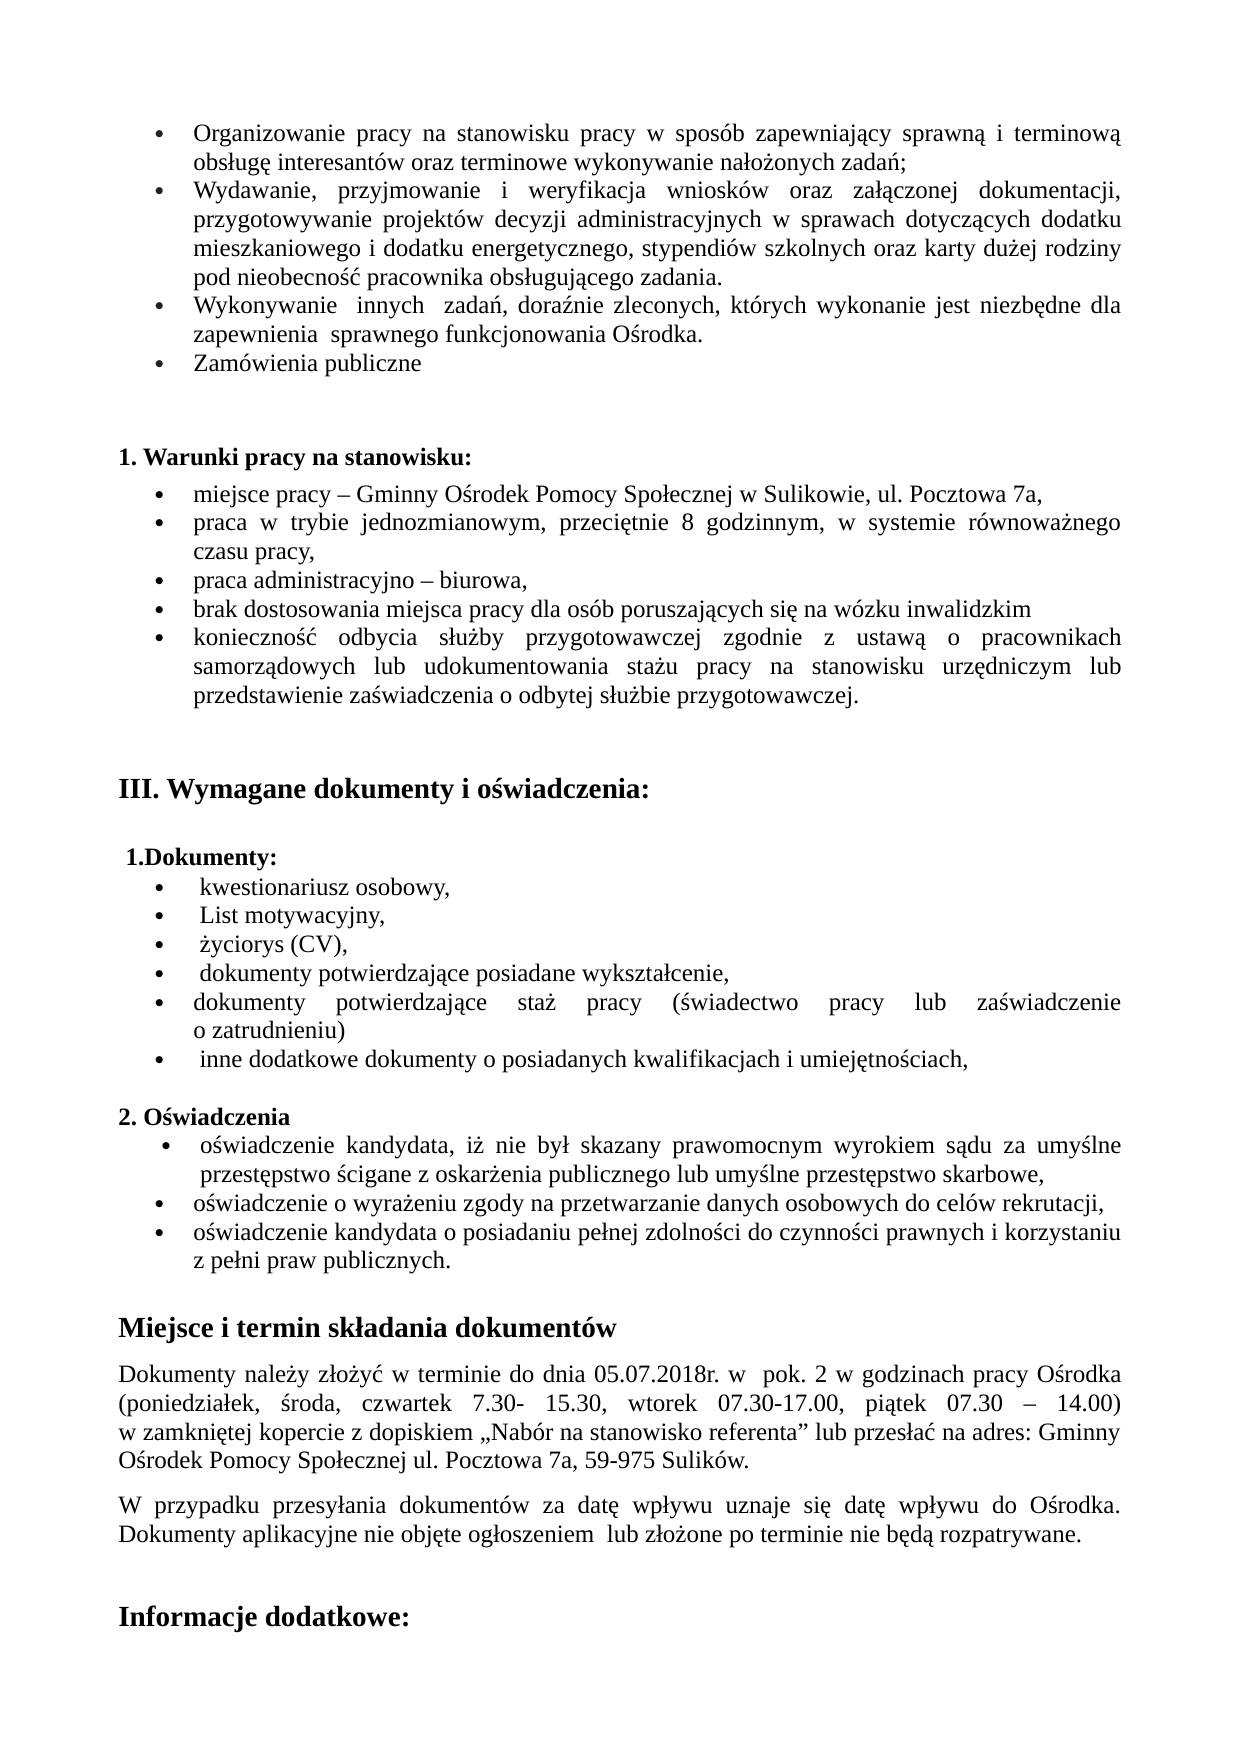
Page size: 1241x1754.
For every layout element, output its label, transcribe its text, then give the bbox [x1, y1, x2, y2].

list kwestionariusz osobowy, [156, 872, 1122, 900]
list inne dodatkowe dokumenty o posiadanych kwalifikacjach i umiejętnościach, [156, 1044, 1122, 1073]
list brak dostosowania miejsca pracy dla osób poruszających się na wózku inwalidzkim [156, 594, 1122, 622]
list praca w trybie jednozmianowym, przeciętnie 8 godzinnym, w systemie równoważnego czasu pracy, [156, 507, 1122, 565]
list oświadczenie o wyrażeniu zgody na przetwarzanie danych osobowych do celów rekrutacji, [156, 1188, 1122, 1217]
text 1. Warunki pracy na stanowisku: [118, 442, 1122, 471]
text Dokumenty należy złożyć w terminie do dnia 05.07.2018r. w pok. 2 w godzinach pracy Ośrodka (poniedziałek, środa, czwartek 7.30- 15.30, wtorek 07.30-17.00, piątek 07.30 – 14.00) w zamkniętej kopercie z dopiskiem „Nabór na stanowisko referenta” lub przesłać na adres: Gminny Ośrodek Pomocy Społecznej ul. Pocztowa 7a, 59-975 Sulików. [118, 1359, 1122, 1474]
list oświadczenie kandydata o posiadaniu pełnej zdolności do czynności prawnych i korzystaniu z pełni praw publicznych. [156, 1217, 1122, 1274]
text W przypadku przesyłania dokumentów za datę wpływu uznaje się datę wpływu do Ośrodka. Dokumenty aplikacyjne nie objęte ogłoszeniem lub złożone po terminie nie będą rozpatrywane. [118, 1490, 1122, 1547]
list Wydawanie, przyjmowanie i weryfikacja wniosków oraz załączonej dokumentacji, przygotowywanie projektów decyzji administracyjnych w sprawach dotyczących dodatku mieszkaniowego i dodatku energetycznego, stypendiów szkolnych oraz karty dużej rodziny pod nieobecność pracownika obsługującego zadania. [156, 176, 1122, 291]
list życiorys (CV), [156, 929, 1122, 958]
text 2. Oświadczenia [118, 1102, 1122, 1130]
list miejsce pracy – Gminny Ośrodek Pomocy Społecznej w Sulikowie, ul. Pocztowa 7a, [156, 479, 1122, 507]
list List motywacyjny, [156, 900, 1122, 929]
text 1.Dokumenty: [118, 838, 1122, 872]
list Organizowanie pracy na stanowisku pracy w sposób zapewniający sprawną i terminową obsługę interesantów oraz terminowe wykonywanie nałożonych zadań; [156, 118, 1122, 176]
list dokumenty potwierdzające posiadane wykształcenie, [156, 958, 1122, 987]
text III. Wymagane dokumenty i oświadczenia: [118, 771, 1122, 804]
list Zamówienia publiczne [156, 348, 1122, 377]
text Informacje dodatkowe: [118, 1599, 1122, 1633]
list praca administracyjno – biurowa, [156, 565, 1122, 594]
list Wykonywanie innych zadań, doraźnie zleconych, których wykonanie jest niezbędne dla zapewnienia sprawnego funkcjonowania Ośrodka. [156, 291, 1122, 348]
text Miejsce i termin składania dokumentów [118, 1310, 1122, 1344]
list oświadczenie kandydata, iż nie był skazany prawomocnym wyrokiem sądu za umyślne przestępstwo ścigane z oskarżenia publicznego lub umyślne przestępstwo skarbowe, [162, 1130, 1122, 1188]
list konieczność odbycia służby przygotowawczej zgodnie z ustawą o pracownikach samorządowych lub udokumentowania stażu pracy na stanowisku urzędniczym lub przedstawienie zaświadczenia o odbytej służbie przygotowawczej. [156, 622, 1122, 709]
list dokumenty potwierdzające staż pracy (świadectwo pracy lub zaświadczenie o zatrudnieniu) [156, 987, 1122, 1044]
